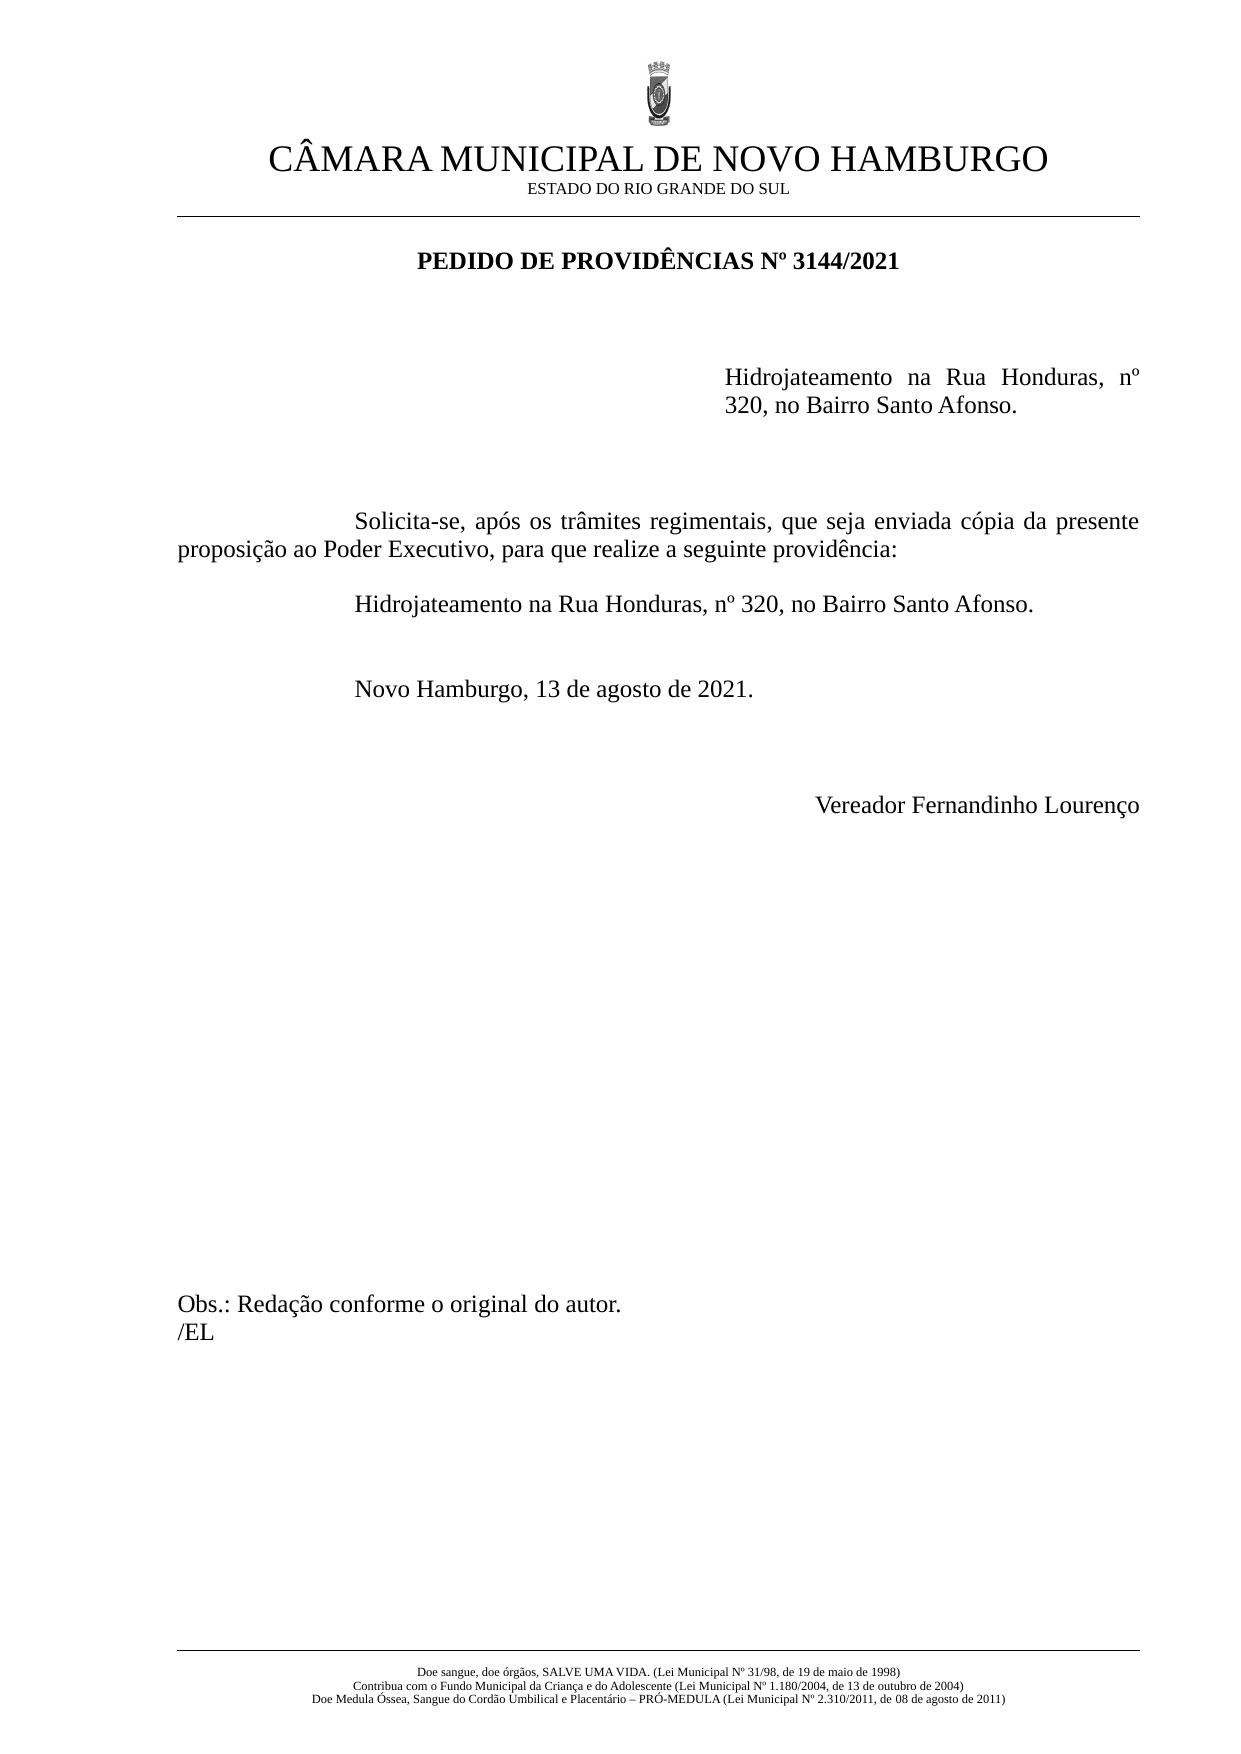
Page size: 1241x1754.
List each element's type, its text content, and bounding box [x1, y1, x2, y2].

text Obs.: Redação conforme o original do autor. [177, 1290, 1140, 1318]
list Hidrojateamento na Rua Honduras, nº 320, no Bairro Santo Afonso. [687, 363, 1140, 418]
text /EL [177, 1318, 1140, 1345]
text PEDIDO DE PROVIDÊNCIAS Nº 3144/2021 [177, 247, 1140, 274]
text Vereador Fernandinho Lourenço [649, 791, 1140, 819]
text Hidrojateamento na Rua Honduras, nº 320, no Bairro Santo Afonso. [177, 590, 1140, 618]
text Solicita-se, após os trâmites regimentais, que seja enviada cópia da presente proposição ao Poder Executivo, para que realize a seguinte providência: [177, 507, 1140, 562]
text Novo Hamburgo, 13 de agosto de 2021. [177, 675, 1140, 703]
